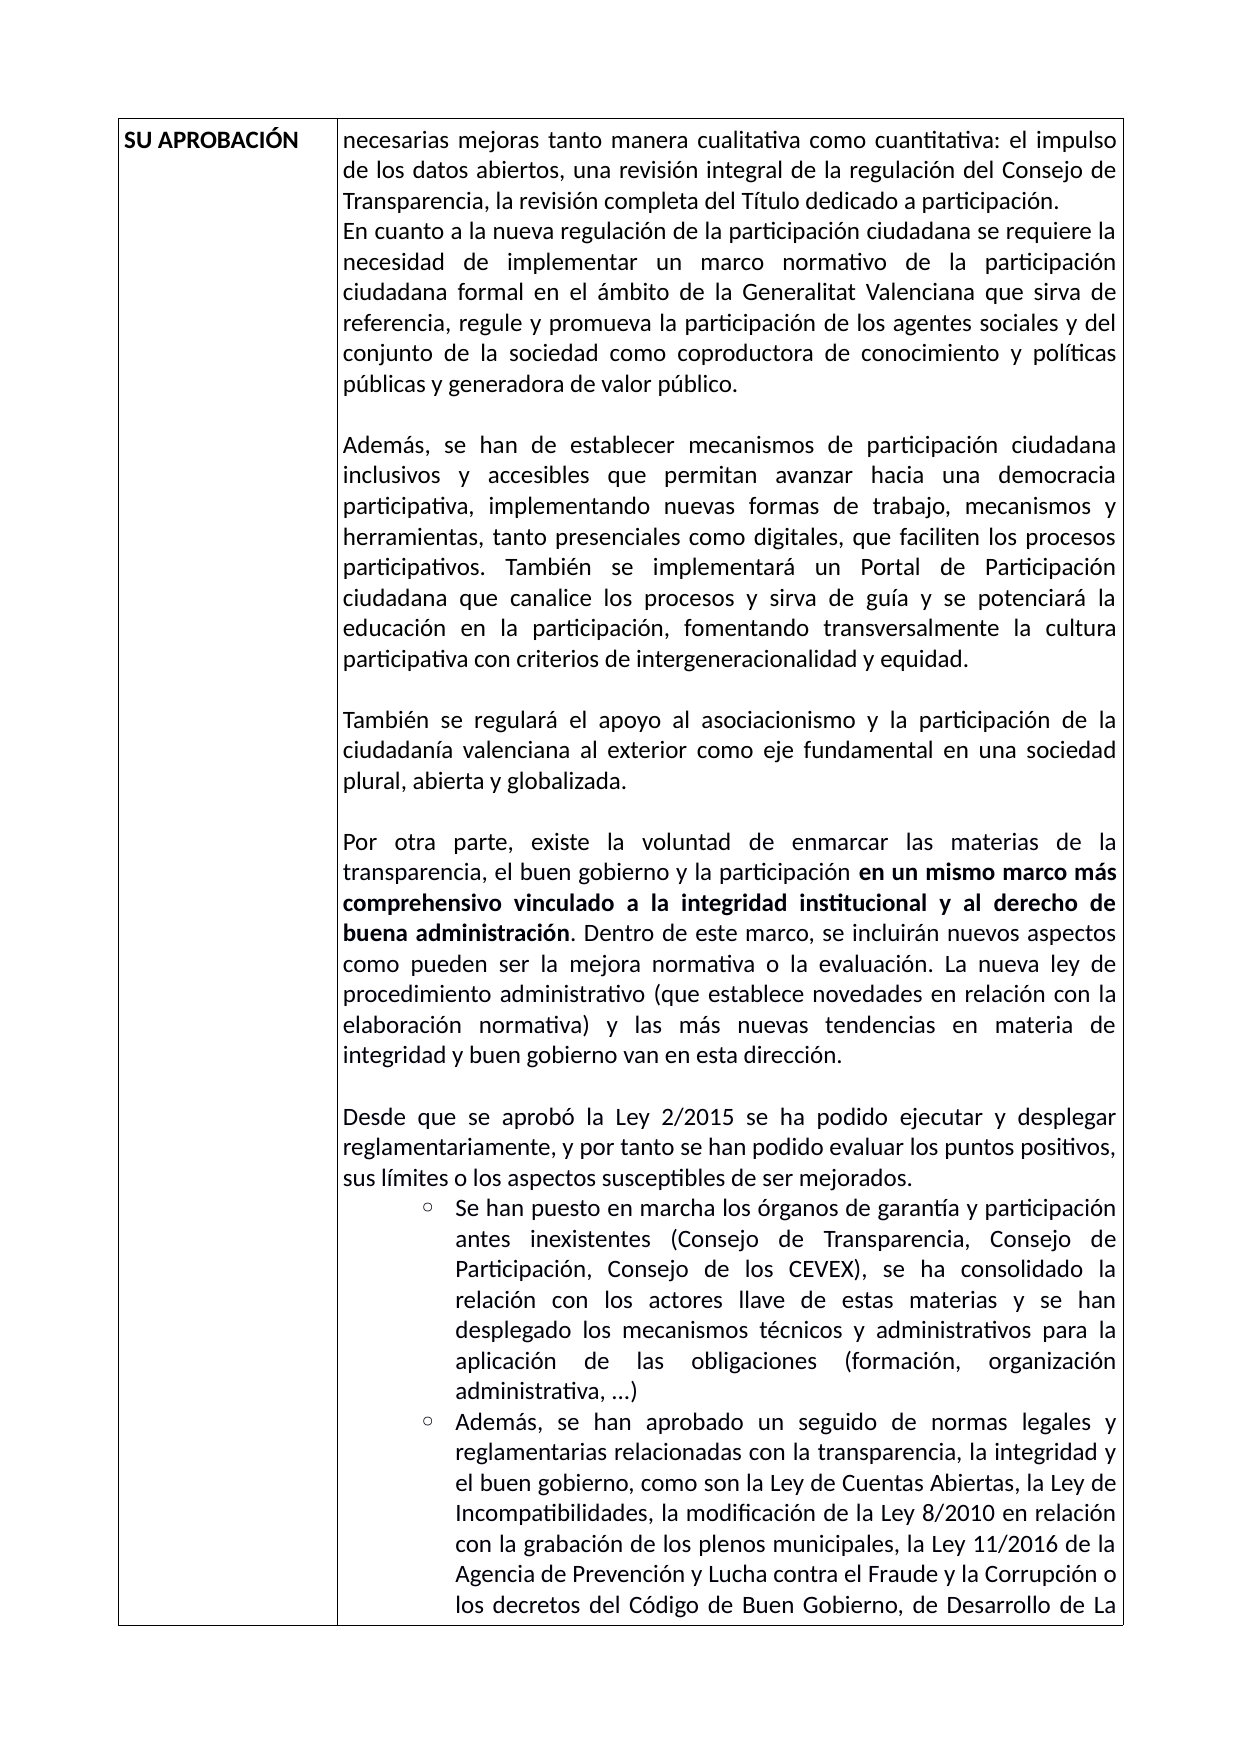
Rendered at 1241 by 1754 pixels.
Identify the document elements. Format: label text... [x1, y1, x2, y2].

table_cell SU APROBACIÓN [119, 119, 337, 1625]
table_cell necesarias mejoras tanto manera cualitativa como cuantitativa: el impulso de los datos abiertos, una revisión integral de la regulación del Consejo de Transparencia, la revisión completa del Título dedicado a participación. En cuanto a la nueva regulación de la participación ciudadana se requiere la necesidad de implementar un marco normativo de la participación ciudadana formal en el ámbito de la Generalitat Valenciana que sirva de referencia, regule y promueva la participación de los agentes sociales y del conjunto de la sociedad como coproductora de conocimiento y políticas públicas y generadora de valor público. Además, se han de establecer mecanismos de participación ciudadana inclusivos y accesibles que permitan avanzar hacia una democracia participativa, implementando nuevas formas de trabajo, mecanismos y herramientas, tanto presenciales como digitales, que faciliten los procesos participativos. También se implementará un Portal de Participación ciudadana que canalice los procesos y sirva de guía y se potenciará la educación en la participación, fomentando transversalmente la cultura participativa con criterios de intergeneracionalidad y equidad. También se regulará el apoyo al asociacionismo y la participación de la ciudadanía valenciana al exterior como eje fundamental en una sociedad plural, abierta y globalizada. Por otra parte, existe la voluntad de enmarcar las materias de la transparencia, el buen gobierno y la participación en un mismo marco más comprehensivo vinculado a la integridad institucional y al derecho de buena administración. Dentro de este marco, se incluirán nuevos aspectos como pueden ser la mejora normativa o la evaluación. La nueva ley de procedimiento administrativo (que establece novedades en relación con la elaboración normativa) y las más nuevas tendencias en materia de integridad y buen gobierno van en esta dirección. Desde que se aprobó la Ley 2/2015 se ha podido ejecutar y desplegar reglamentariamente, y por tanto se han podido evaluar los puntos positivos, sus límites o los aspectos susceptibles de ser mejorados. Se han puesto en marcha los órganos de garantía y participación antes inexistentes (Consejo de Transparencia, Consejo de Participación, Consejo de los CEVEX), se ha consolidado la relación con los actores llave de estas materias y se han desplegado los mecanismos técnicos y administrativos para la aplicación de las obligaciones (formación, organización administrativa, ...) Además, se han aprobado un seguido de normas legales y reglamentarias relacionadas con la transparencia, la integridad y el buen gobierno, como son la Ley de Cuentas Abiertas, la Ley de Incompatibilidades, la modificación de la Ley 8/2010 en relación con la grabación de los plenos municipales, la Ley 11/2016 de la Agencia de Prevención y Lucha contra el Fraude y la Corrupción o los decretos del Código de Buen Gobierno, de Desarrollo de La [338, 119, 1123, 1625]
